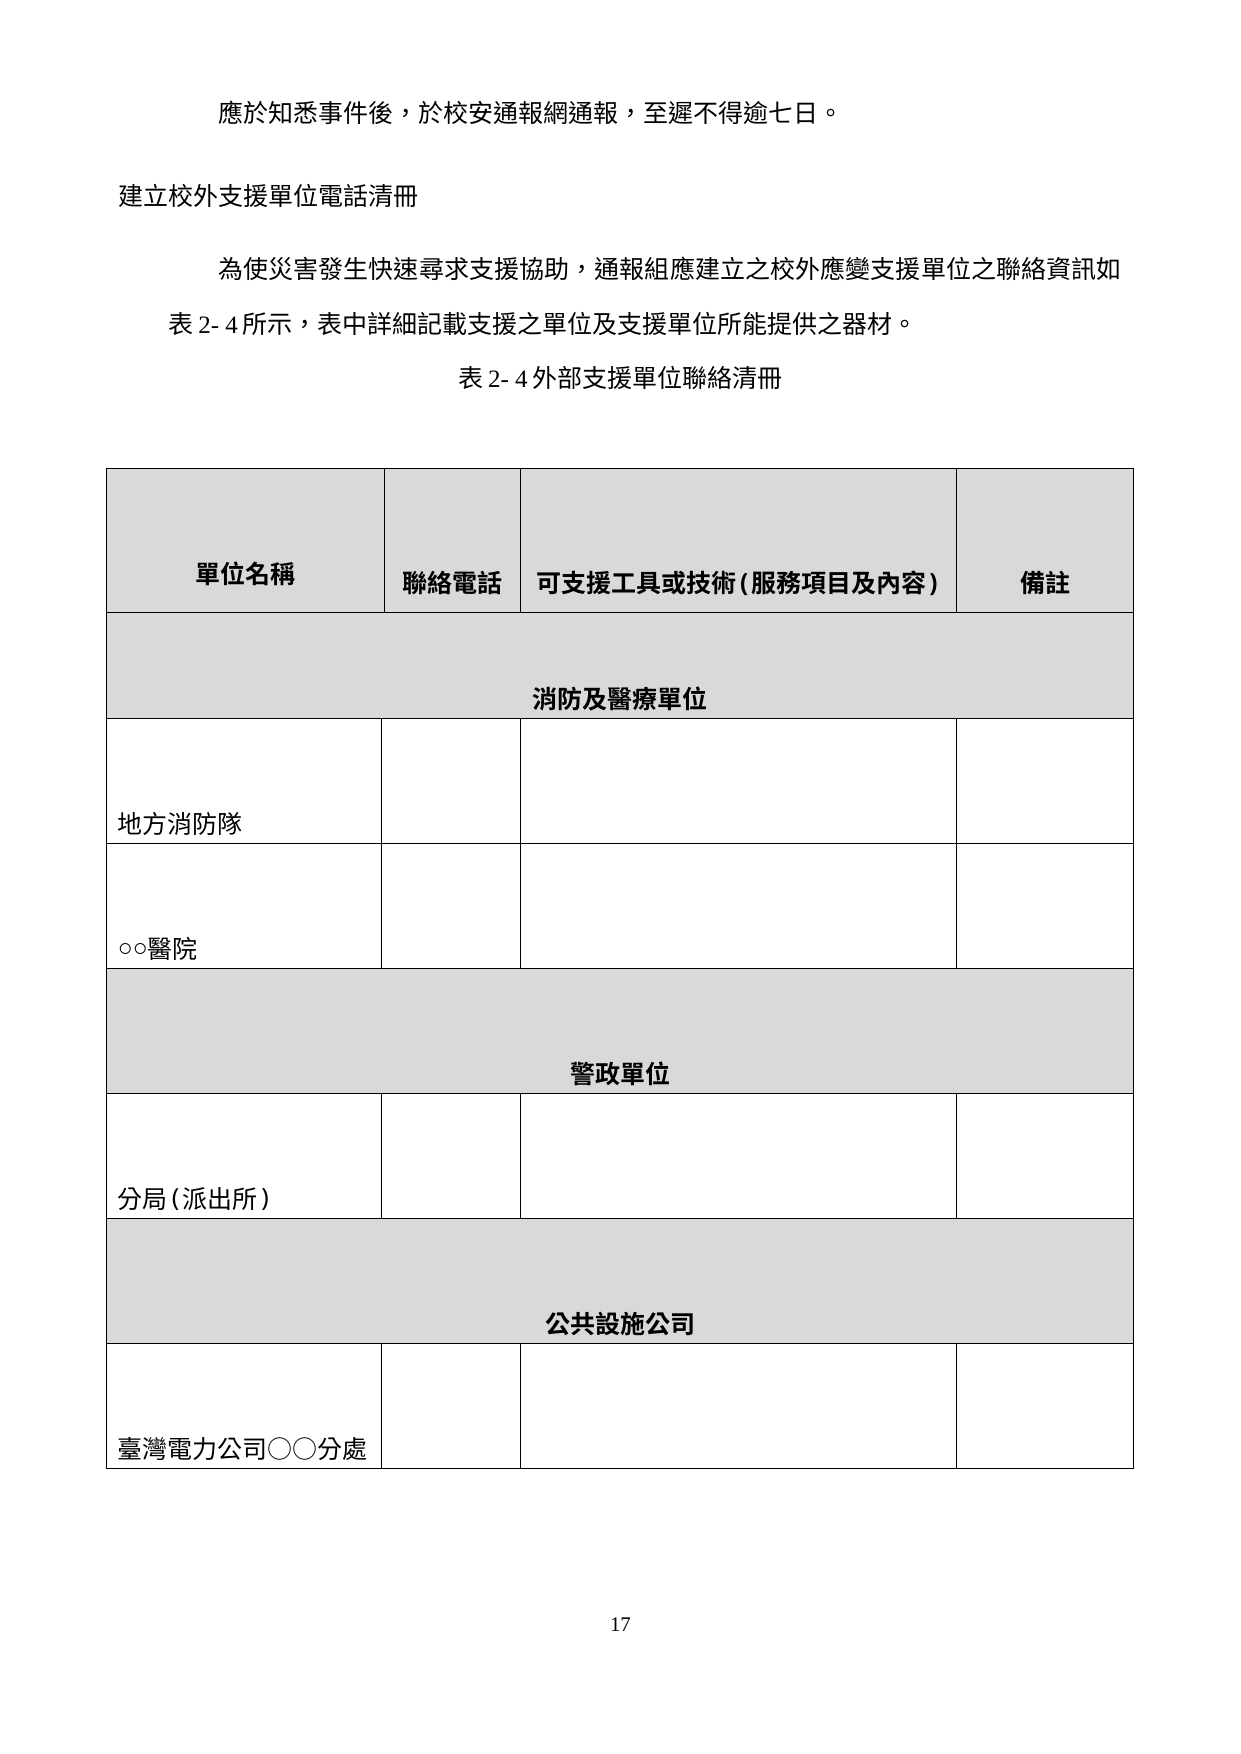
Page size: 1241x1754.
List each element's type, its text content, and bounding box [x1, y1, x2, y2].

table_cell [382, 1094, 520, 1218]
table_cell [382, 719, 520, 843]
table_cell [521, 844, 956, 968]
table_cell 地方消防隊 [107, 719, 381, 843]
table_header 備註 [957, 469, 1133, 612]
table_cell [957, 1344, 1133, 1468]
table_header 單位名稱 [107, 469, 384, 612]
table_cell [957, 719, 1133, 843]
subtitle 建立校外支援單位電話清冊 [118, 177, 1122, 213]
table_cell ○○醫院 [107, 844, 381, 968]
table_cell 分局(派出所) [107, 1094, 381, 1218]
table_cell 消防及醫療單位 [107, 613, 1133, 718]
text 應於知悉事件後，於校安通報網通報，至遲不得逾七日。 [168, 93, 1122, 129]
table_cell [957, 844, 1133, 968]
table_cell [957, 1094, 1133, 1218]
table_cell 公共設施公司 [107, 1219, 1133, 1343]
table_cell [382, 1344, 520, 1468]
table_cell [521, 719, 956, 843]
table_cell 臺灣電力公司○○分處 [107, 1344, 381, 1468]
table_cell [521, 1344, 956, 1468]
table_cell [382, 844, 520, 968]
text 為使災害發生快速尋求支援協助，通報組應建立之校外應變支援單位之聯絡資訊如表2- 4所示，表中詳細記載支援之單位及支援單位所能提供之器材。 [168, 250, 1122, 340]
text 表2- 4外部支援單位聯絡清冊 [118, 358, 1122, 395]
table_header 可支援工具或技術(服務項目及內容) [521, 469, 956, 612]
table_cell 警政單位 [107, 969, 1133, 1093]
table_header 聯絡電話 [385, 469, 520, 612]
table_cell [521, 1094, 956, 1218]
